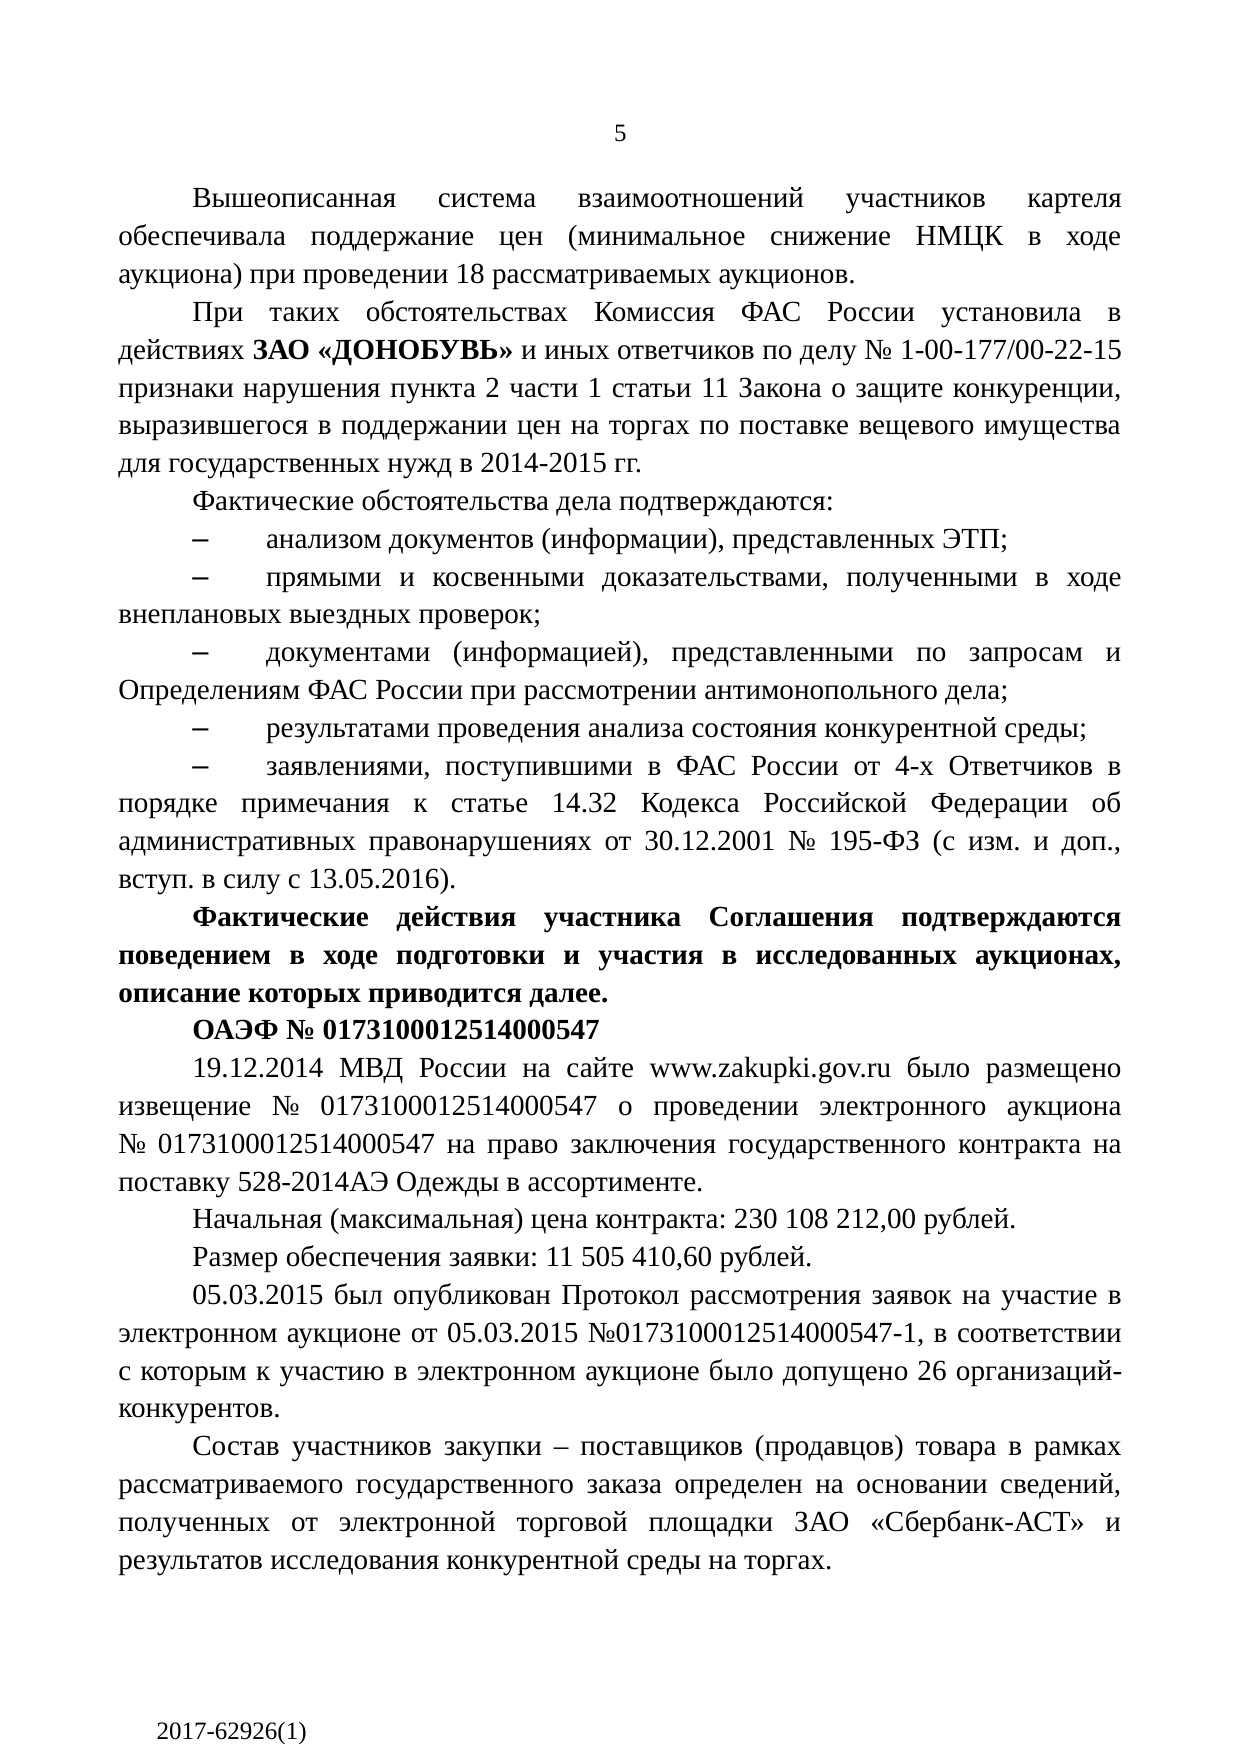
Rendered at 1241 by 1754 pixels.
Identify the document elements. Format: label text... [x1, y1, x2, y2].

list прямыми и косвенными доказательствами, полученными в ходе внеплановых выездных проверок; [118, 554, 1122, 630]
list документами (информацией), представленными по запросам и Определениям ФАС России при рассмотрении антимонопольного дела; [118, 630, 1122, 706]
text ОАЭФ № 0173100012514000547 [118, 1008, 1122, 1046]
text 05.03.2015 был опубликован Протокол рассмотрения заявок на участие в электронном аукционе от 05.03.2015 №0173100012514000547-1, в соответствии с которым к участию в электронном аукционе было допущено 26 организаций-конкурентов. [118, 1273, 1122, 1424]
text Вышеописанная система взаимоотношений участников картеля обеспечивала поддержание цен (минимальное снижение НМЦК в ходе аукциона) при проведении 18 рассматриваемых аукционов. [118, 176, 1122, 290]
text 19.12.2014 МВД России на сайте www.zakupki.gov.ru было размещено извещение № 0173100012514000547 о проведении электронного аукциона № 0173100012514000547 на право заключения государственного контракта на поставку 528-2014АЭ Одежды в ассортименте. [118, 1046, 1122, 1197]
text Фактические обстоятельства дела подтверждаются: [118, 479, 1122, 517]
list анализом документов (информации), представленных ЭТП; [118, 517, 1122, 554]
text При таких обстоятельствах Комиссия ФАС России установила в действиях ЗАО «ДОНОБУВЬ» и иных ответчиков по делу № 1-00-177/00-22-15 признаки нарушения пункта 2 части 1 статьи 11 Закона о защите конкуренции, выразившегося в поддержании цен на торгах по поставке вещевого имущества для государственных нужд в 2014-2015 гг. [118, 290, 1122, 479]
text Состав участников закупки – поставщиков (продавцов) товара в рамках рассматриваемого государственного заказа определен на основании сведений, полученных от электронной торговой площадки ЗАО «Сбербанк-АСТ» и результатов исследования конкурентной среды на торгах. [118, 1424, 1122, 1575]
text Начальная (максимальная) цена контракта: 230 108 212,00 рублей. [118, 1197, 1122, 1235]
list заявлениями, поступившими в ФАС России от 4-х Ответчиков в порядке примечания к статье 14.32 Кодекса Российской Федерации об административных правонарушениях от 30.12.2001 № 195-ФЗ (с изм. и доп., вступ. в силу с 13.05.2016). [118, 743, 1122, 895]
list результатами проведения анализа состояния конкурентной среды; [118, 706, 1122, 743]
text Размер обеспечения заявки: 11 505 410,60 рублей. [118, 1235, 1122, 1273]
text Фактические действия участника Соглашения подтверждаются поведением в ходе подготовки и участия в исследованных аукционах, описание которых приводится далее. [118, 895, 1122, 1008]
